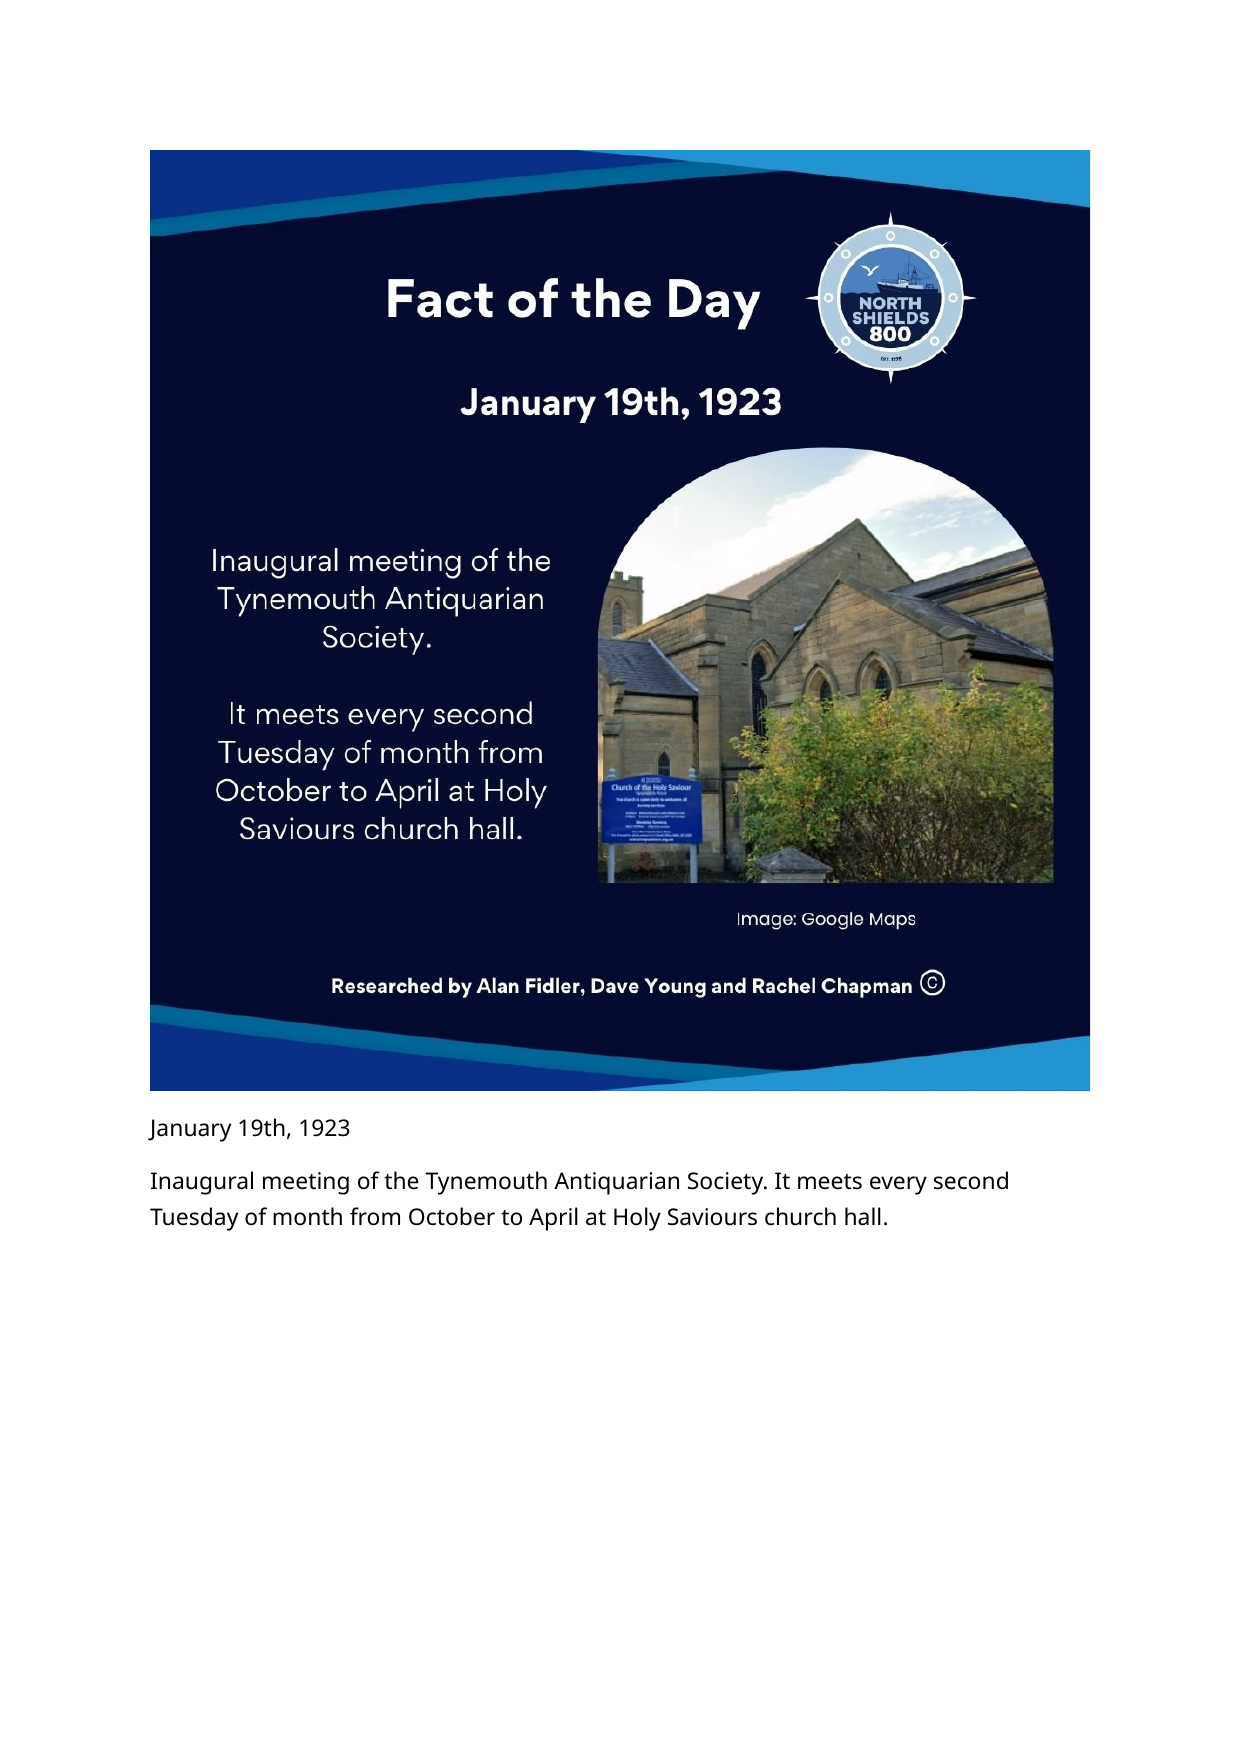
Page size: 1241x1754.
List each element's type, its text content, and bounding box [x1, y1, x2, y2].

text January 19th, 1923 [150, 1112, 1090, 1143]
text Inaugural meeting of the Tynemouth Antiquarian Society. It meets every second Tuesday of month from October to April at Holy Saviours church hall. [150, 1164, 1090, 1232]
